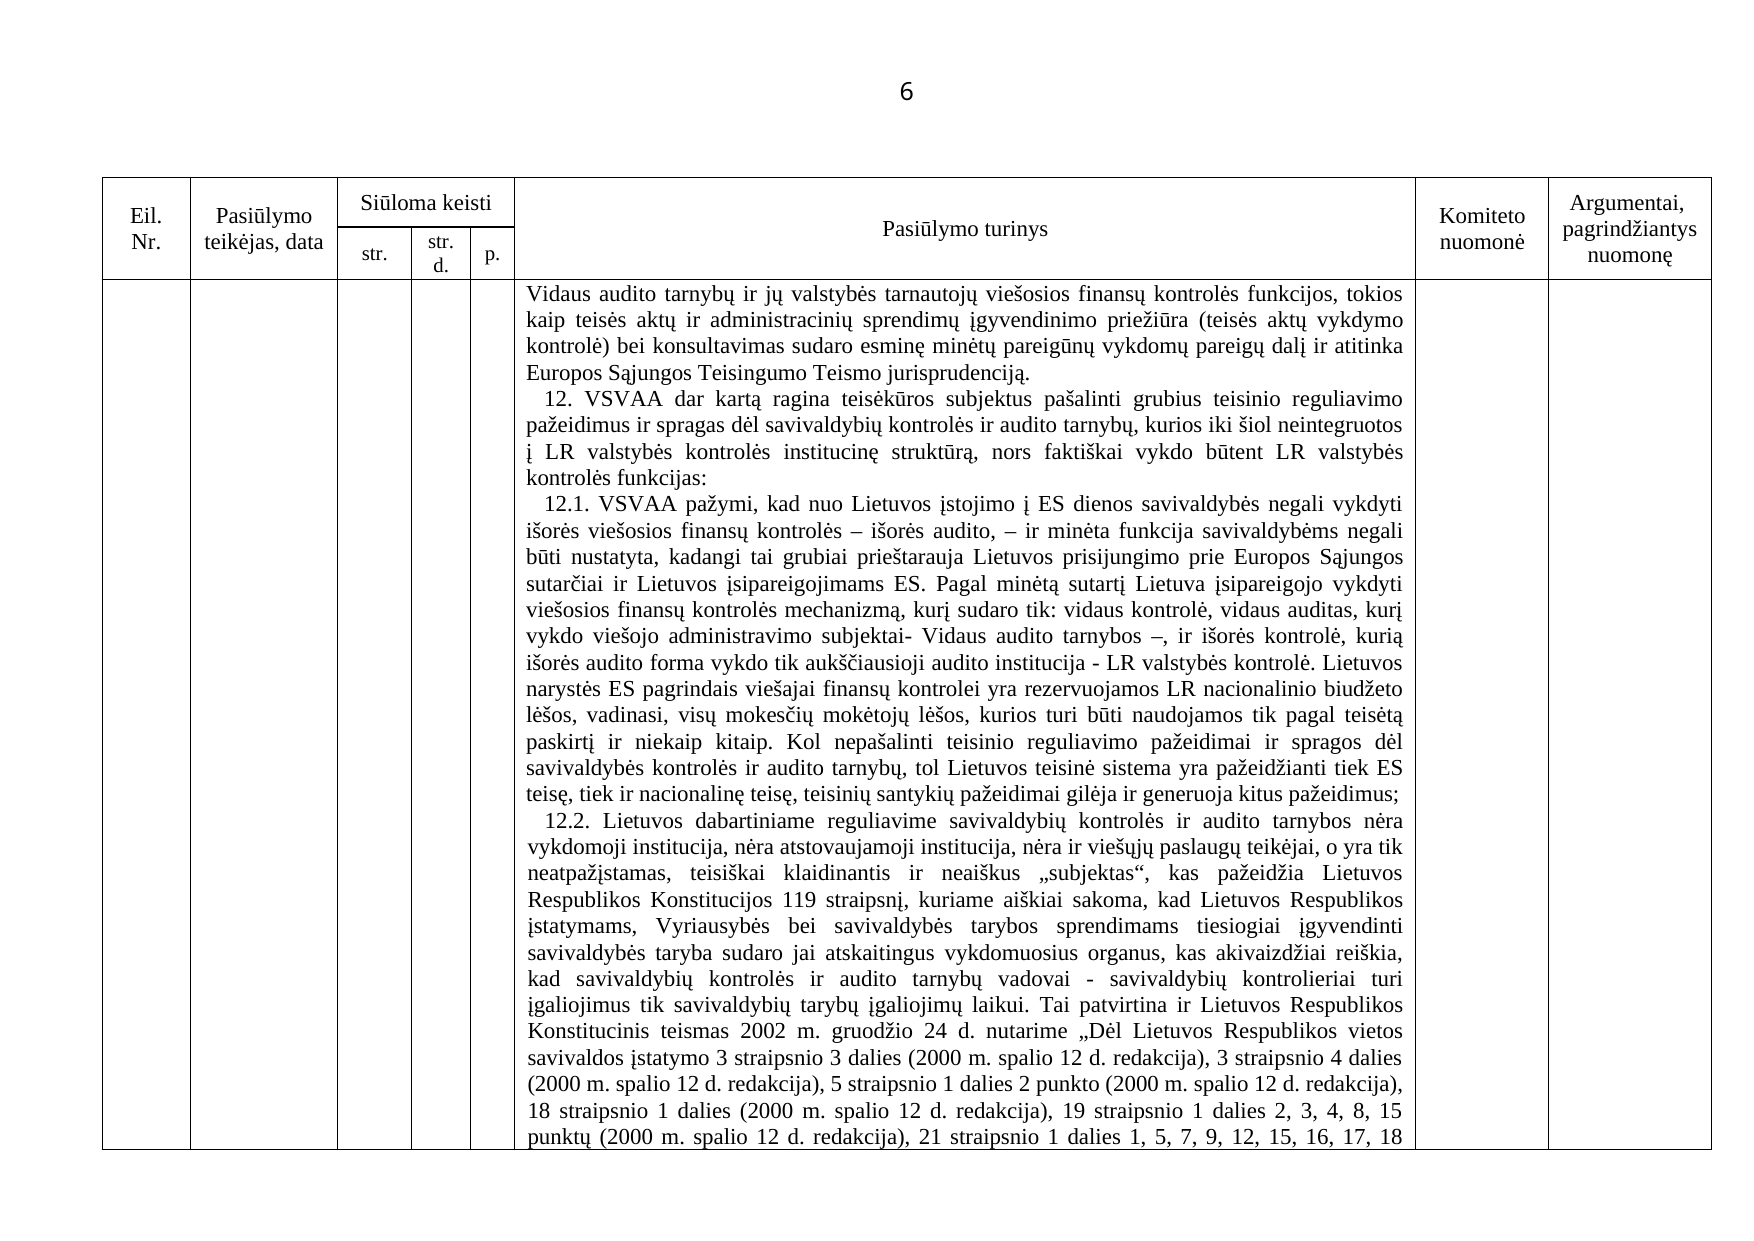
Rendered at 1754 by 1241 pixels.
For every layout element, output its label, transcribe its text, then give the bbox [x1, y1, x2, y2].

table_header Argumentai, pagrindžiantys nuomonę [1549, 178, 1711, 279]
table_cell [1416, 280, 1548, 1149]
table_cell p. [471, 228, 514, 279]
table_cell [471, 280, 514, 1149]
table_cell [412, 280, 470, 1149]
table_header Siūloma keisti [338, 178, 514, 226]
table_cell Vidaus audito tarnybų ir jų valstybės tarnautojų viešosios finansų kontrolės funkcijos, tokios kaip teisės aktų ir administracinių sprendimų įgyvendinimo priežiūra (teisės aktų vykdymo kontrolė) bei konsultavimas sudaro esminę minėtų pareigūnų vykdomų pareigų dalį ir atitinka Europos Sąjungos Teisingumo Teismo jurisprudenciją. 12. VSVAA dar kartą ragina teisėkūros subjektus pašalinti grubius teisinio reguliavimo pažeidimus ir spragas dėl savivaldybių kontrolės ir audito tarnybų, kurios iki šiol neintegruotos į LR valstybės kontrolės institucinę struktūrą, nors faktiškai vykdo būtent LR valstybės kontrolės funkcijas: 12.1. VSVAA pažymi, kad nuo Lietuvos įstojimo į ES dienos savivaldybės negali vykdyti išorės viešosios finansų kontrolės – išorės audito, – ir minėta funkcija savivaldybėms negali būti nustatyta, kadangi tai grubiai prieštarauja Lietuvos prisijungimo prie Europos Sąjungos sutarčiai ir Lietuvos įsipareigojimams ES. Pagal minėtą sutartį Lietuva įsipareigojo vykdyti viešosios finansų kontrolės mechanizmą, kurį sudaro tik: vidaus kontrolė, vidaus auditas, kurį vykdo viešojo administravimo subjektai- Vidaus audito tarnybos –, ir išorės kontrolė, kurią išorės audito forma vykdo tik aukščiausioji audito institucija - LR valstybės kontrolė. Lietuvos narystės ES pagrindais viešajai finansų kontrolei yra rezervuojamos LR nacionalinio biudžeto lėšos, vadinasi, visų mokesčių mokėtojų lėšos, kurios turi būti naudojamos tik pagal teisėtą paskirtį ir niekaip kitaip. Kol nepašalinti teisinio reguliavimo pažeidimai ir spragos dėl savivaldybės kontrolės ir audito tarnybų, tol Lietuvos teisinė sistema yra pažeidžianti tiek ES teisę, tiek ir nacionalinę teisę, teisinių santykių pažeidimai gilėja ir generuoja kitus pažeidimus; 12.2. Lietuvos dabartiniame reguliavime savivaldybių kontrolės ir audito tarnybos nėra vykdomoji institucija, nėra atstovaujamoji institucija, nėra ir viešųjų paslaugų teikėjai, o yra tik neatpažįstamas, teisiškai klaidinantis ir neaiškus „subjektas“, kas pažeidžia Lietuvos Respublikos Konstitucijos 119 straipsnį, kuriame aiškiai sakoma, kad Lietuvos Respublikos įstatymams, Vyriausybės bei savivaldybės tarybos sprendimams tiesiogiai įgyvendinti savivaldybės taryba sudaro jai atskaitingus vykdomuosius organus, kas akivaizdžiai reiškia, kad savivaldybių kontrolės ir audito tarnybų vadovai - savivaldybių kontrolieriai turi įgaliojimus tik savivaldybių tarybų įgaliojimų laikui. Tai patvirtina ir Lietuvos Respublikos Konstitucinis teismas 2002 m. gruodžio 24 d. nutarime „Dėl Lietuvos Respublikos vietos savivaldos įstatymo 3 straipsnio 3 dalies (2000 m. spalio 12 d. redakcija), 3 straipsnio 4 dalies (2000 m. spalio 12 d. redakcija), 5 straipsnio 1 dalies 2 punkto (2000 m. spalio 12 d. redakcija), 18 straipsnio 1 dalies (2000 m. spalio 12 d. redakcija), 19 straipsnio 1 dalies 2, 3, 4, 8, 15 punktų (2000 m. spalio 12 d. redakcija), 21 straipsnio 1 dalies 1, 5, 7, 9, 12, 15, 16, 17, 18 [515, 280, 1415, 1149]
table_cell str. [338, 228, 411, 279]
table_cell [338, 280, 411, 1149]
table_cell [191, 280, 337, 1149]
table_header Komiteto nuomonė [1416, 178, 1548, 279]
table_header Pasiūlymo turinys [515, 178, 1415, 279]
table_header Pasiūlymo teikėjas, data [191, 178, 337, 279]
table_header Eil. Nr. [103, 178, 190, 279]
table_cell str. d. [412, 228, 470, 279]
table_cell [1549, 280, 1711, 1149]
table_cell [103, 280, 190, 1149]
